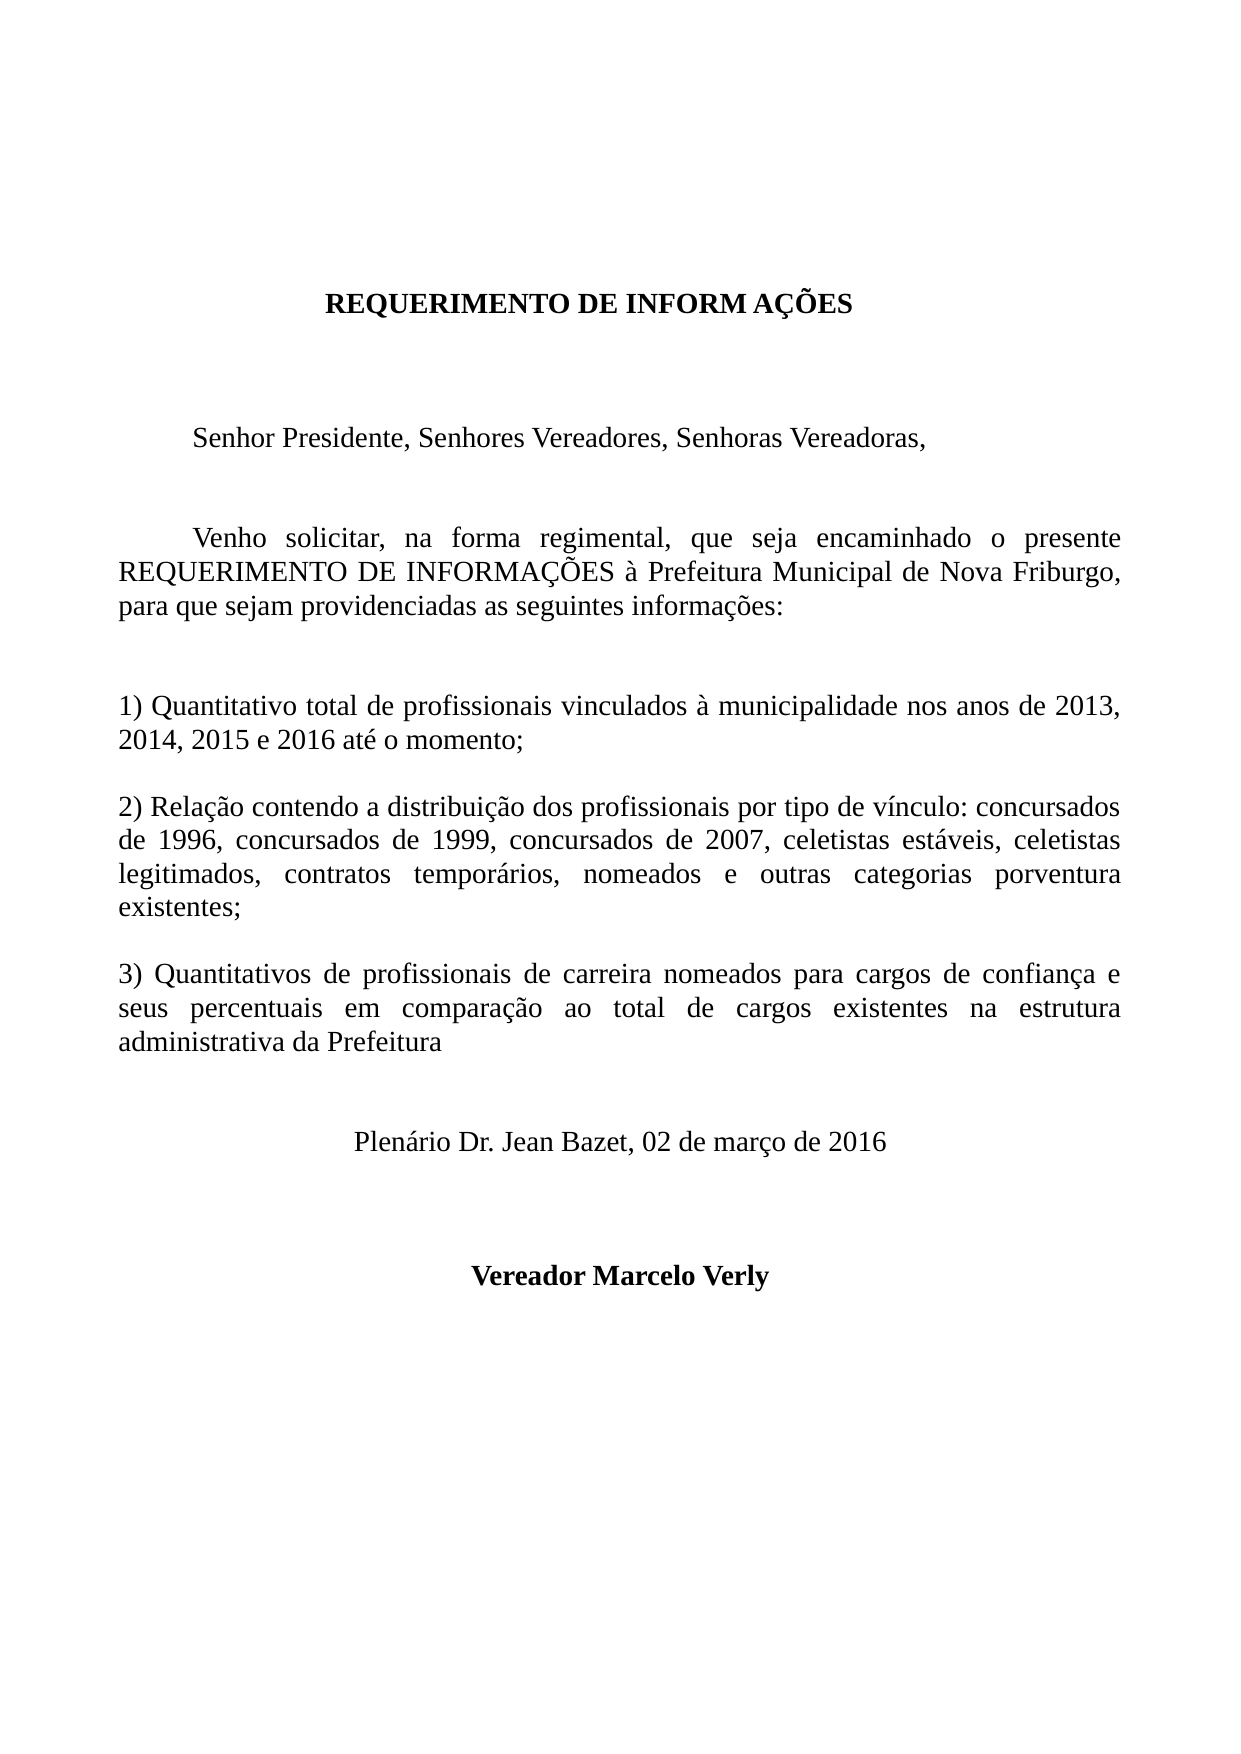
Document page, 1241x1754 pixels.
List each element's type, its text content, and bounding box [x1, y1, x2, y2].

text REQUERIMENTO DE INFORM AÇÕES [118, 286, 1122, 319]
text 3) Quantitativos de profissionais de carreira nomeados para cargos de confiança e seus percentuais em comparação ao total de cargos existentes na estrutura administrativa da Prefeitura [118, 957, 1122, 1057]
text Senhor Presidente, Senhores Vereadores, Senhoras Vereadoras, [118, 420, 1122, 453]
text 1) Quantitativo total de profissionais vinculados à municipalidade nos anos de 2013, 2014, 2015 e 2016 até o momento; [118, 688, 1122, 755]
text Plenário Dr. Jean Bazet, 02 de março de 2016 [118, 1124, 1122, 1158]
text 2) Relação contendo a distribuição dos profissionais por tipo de vínculo: concursados de 1996, concursados de 1999, concursados de 2007, celetistas estáveis, celetistas legitimados, contratos temporários, nomeados e outras categorias porventura existentes; [118, 789, 1122, 923]
text Vereador Marcelo Verly [118, 1258, 1122, 1292]
text Venho solicitar, na forma regimental, que seja encaminhado o presente REQUERIMENTO DE INFORMAÇÕES à Prefeitura Municipal de Nova Friburgo, para que sejam providenciadas as seguintes informações: [118, 521, 1122, 621]
